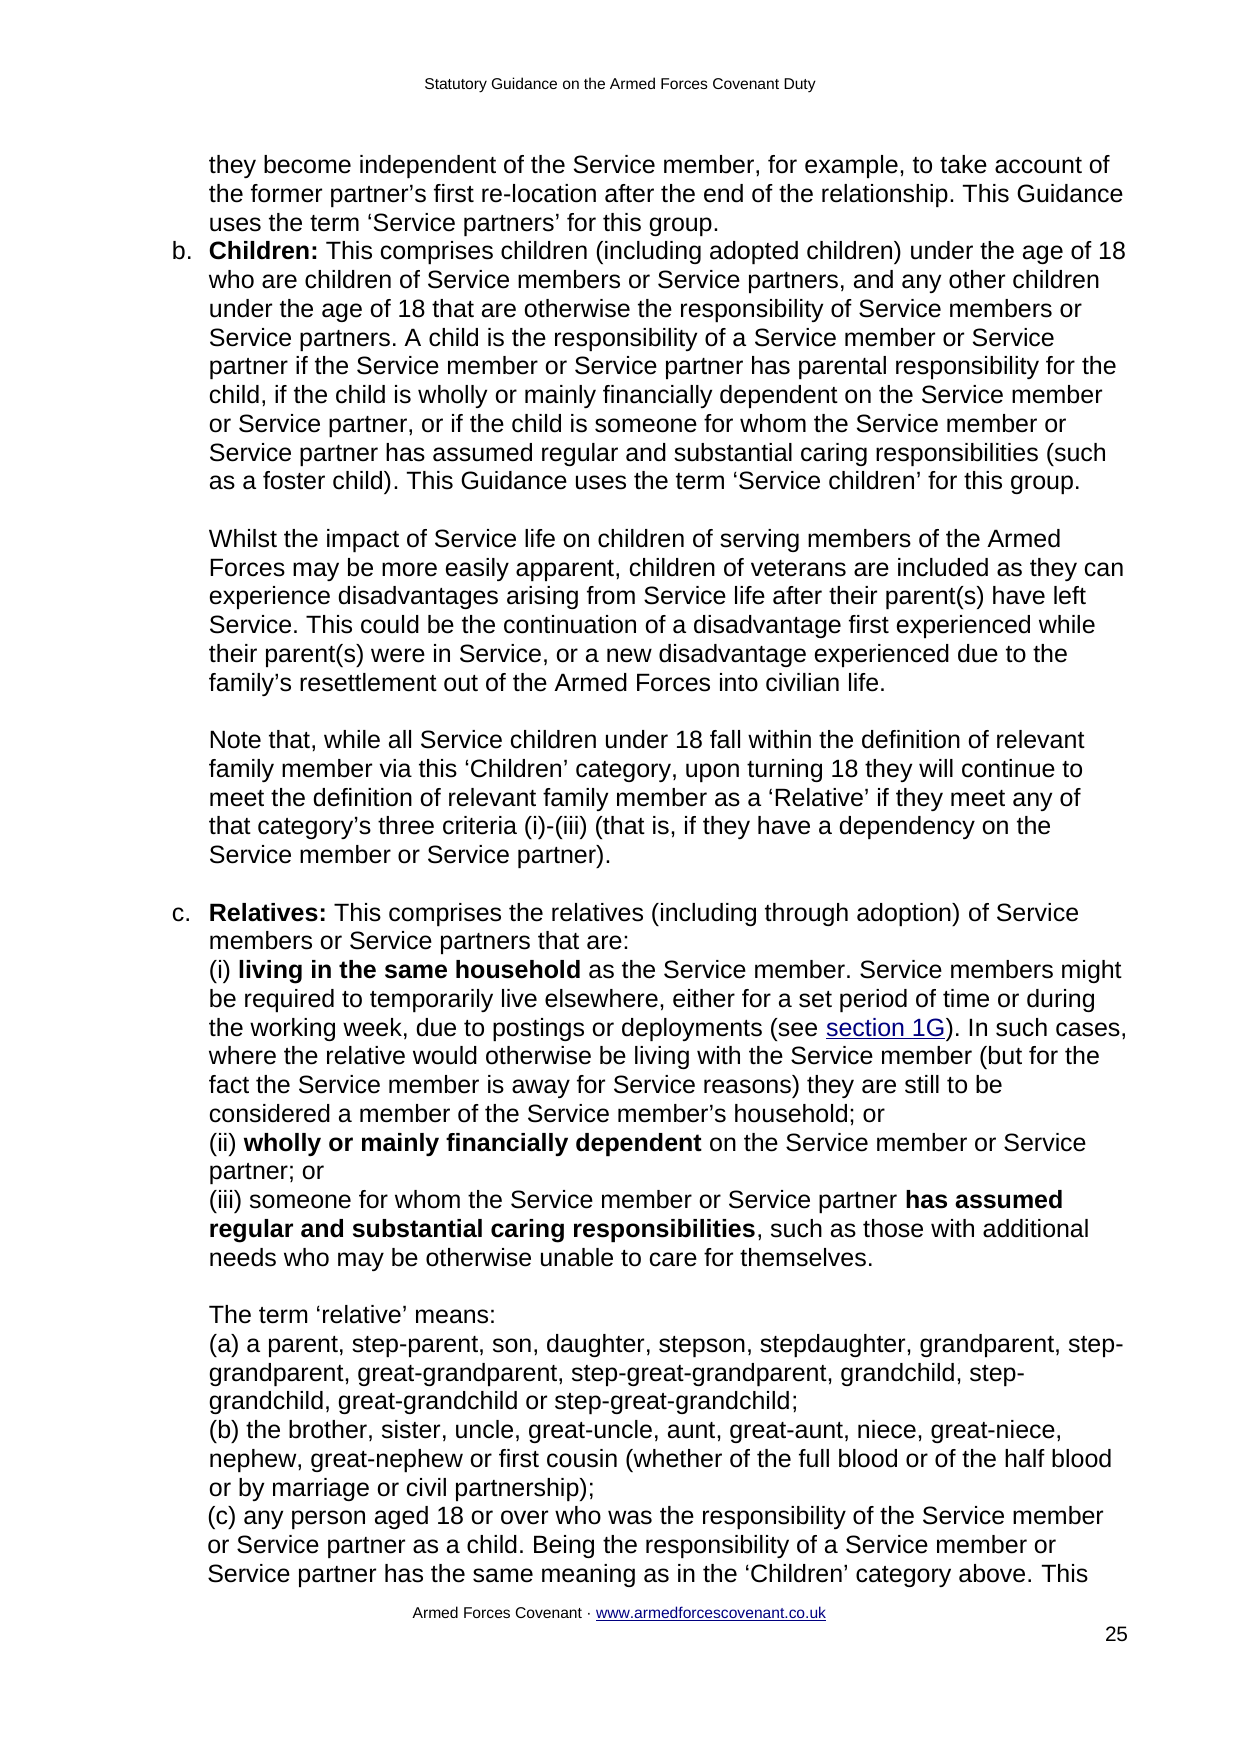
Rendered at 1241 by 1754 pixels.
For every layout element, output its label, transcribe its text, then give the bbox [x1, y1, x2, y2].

list (c) any person aged 18 or over who was the responsibility of the Service member or Service partner as a child. Being the responsibility of a Service member or Service partner has the same meaning as in the ‘Children’ category above. This [207, 1501, 1128, 1587]
list Whilst the impact of Service life on children of serving members of the Armed Forces may be more easily apparent, children of veterans are included as they can experience disadvantages arising from Service life after their parent(s) have left Service. This could be the continuation of a disadvantage first experienced while their parent(s) were in Service, or a new disadvantage experienced due to the family’s resettlement out of the Armed Forces into civilian life. [209, 524, 1128, 696]
list (ii) wholly or mainly financially dependent on the Service member or Service partner; or [209, 1127, 1128, 1185]
list (i) living in the same household as the Service member. Service members might be required to temporarily live elsewhere, either for a set period of time or during the working week, due to postings or deployments (see section 1G). In such cases, where the relative would otherwise be living with the Service member (but for the fact the Service member is away for Service reasons) they are still to be considered a member of the Service member’s household; or [209, 955, 1128, 1127]
list (a) a parent, step-parent, son, daughter, stepson, stepdaughter, grandparent, step-grandparent, great-grandparent, step-great-grandparent, grandchild, step-grandchild, great-grandchild or step-great-grandchild; [209, 1329, 1128, 1415]
list (iii) someone for whom the Service member or Service partner has assumed regular and substantial caring responsibilities, such as those with additional needs who may be otherwise unable to care for themselves. [209, 1185, 1128, 1271]
list Relatives: This comprises the relatives (including through adoption) of Service members or Service partners that are: [172, 897, 1128, 955]
list Children: This comprises children (including adopted children) under the age of 18 who are children of Service members or Service partners, and any other children under the age of 18 that are otherwise the responsibility of Service members or Service partners. A child is the responsibility of a Service member or Service partner if the Service member or Service partner has parental responsibility for the child, if the child is wholly or mainly financially dependent on the Service member or Service partner, or if the child is someone for whom the Service member or Service partner has assumed regular and substantial caring responsibilities (such as a foster child). This Guidance uses the term ‘Service children’ for this group. [172, 236, 1128, 495]
list (b) the brother, sister, uncle, great-uncle, aunt, great-aunt, niece, great-niece, nephew, great-nephew or first cousin (whether of the full blood or of the half blood or by marriage or civil partnership); [209, 1415, 1128, 1501]
list they become independent of the Service member, for example, to take account of the former partner’s first re-location after the end of the relationship. This Guidance uses the term ‘Service partners’ for this group. [172, 150, 1128, 236]
list Note that, while all Service children under 18 fall within the definition of relevant family member via this ‘Children’ category, upon turning 18 they will continue to meet the definition of relevant family member as a ‘Relative’ if they meet any of that category’s three criteria (i)-(iii) (that is, if they have a dependency on the Service member or Service partner). [209, 725, 1128, 869]
list The term ‘relative’ means: [209, 1300, 1128, 1329]
